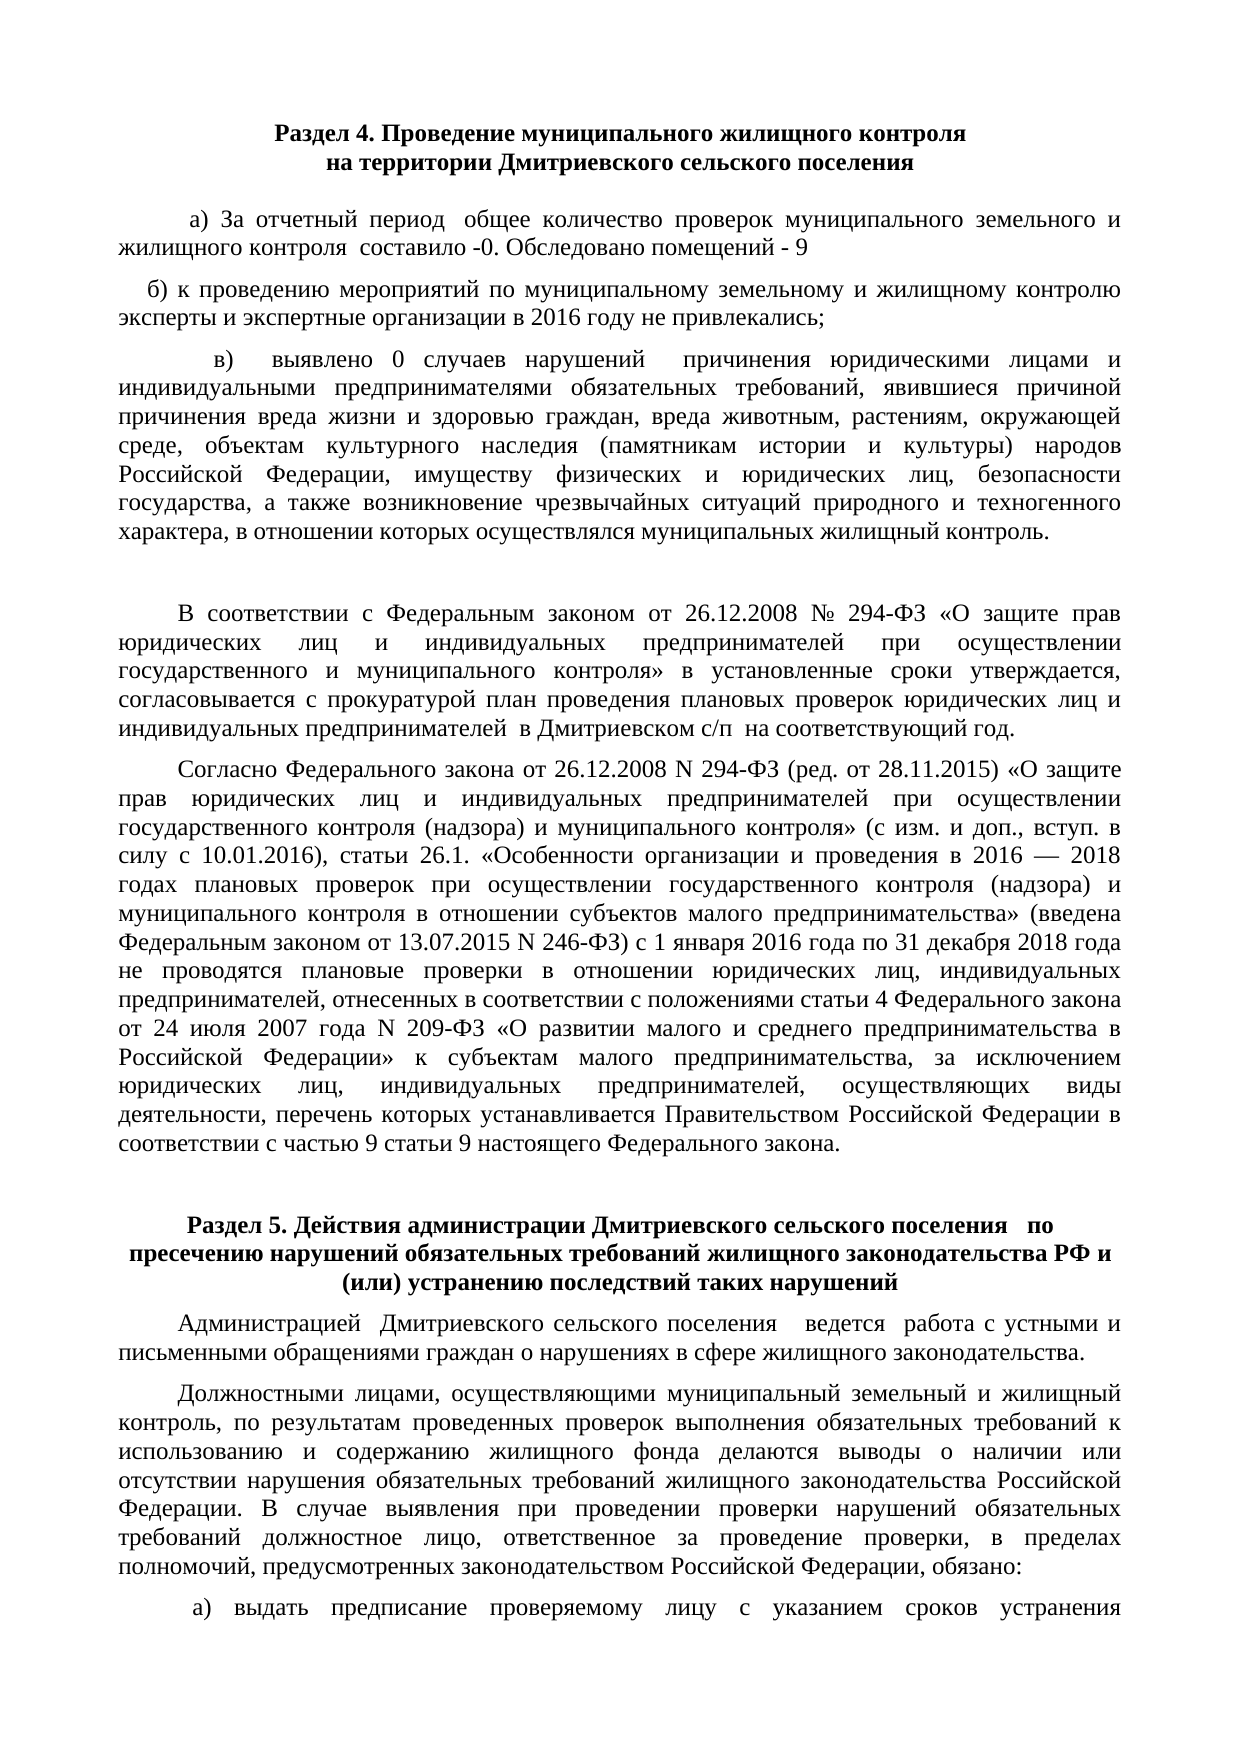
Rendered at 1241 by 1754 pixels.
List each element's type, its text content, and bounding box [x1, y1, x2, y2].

text Согласно Федерального закона от 26.12.2008 N 294-ФЗ (ред. от 28.11.2015) «О защите прав юридических лиц и индивидуальных предпринимателей при осуществлении государственного контроля (надзора) и муниципального контроля» (с изм. и доп., вступ. в силу с 10.01.2016), статьи 26.1. «Особенности организации и проведения в 2016 — 2018 годах плановых проверок при осуществлении государственного контроля (надзора) и муниципального контроля в отношении субъектов малого предпринимательства» (введена Федеральным законом от 13.07.2015 N 246-ФЗ) с 1 января 2016 года по 31 декабря 2018 года не проводятся плановые проверки в отношении юридических лиц, индивидуальных предпринимателей, отнесенных в соответствии с положениями статьи 4 Федерального закона от 24 июля 2007 года N 209-ФЗ «О развитии малого и среднего предпринимательства в Российской Федерации» к субъектам малого предпринимательства, за исключением юридических лиц, индивидуальных предпринимателей, осуществляющих виды деятельности, перечень которых устанавливается Правительством Российской Федерации в соответствии с частью 9 статьи 9 настоящего Федерального закона. [118, 754, 1122, 1157]
text в) выявлено 0 случаев нарушений причинения юридическими лицами и индивидуальными предпринимателями обязательных требований, явившиеся причиной причинения вреда жизни и здоровью граждан, вреда животным, растениям, окружающей среде, объектам культурного наследия (памятникам истории и культуры) народов Российской Федерации, имуществу физических и юридических лиц, безопасности государства, а также возникновение чрезвычайных ситуаций природного и техногенного характера, в отношении которых осуществлялся муниципальных жилищный контроль. [118, 344, 1122, 545]
text б) к проведению мероприятий по муниципальному земельному и жилищному контролю эксперты и экспертные организации в 2016 году не привлекались; [118, 274, 1122, 331]
text В соответствии с Федеральным законом от 26.12.2008 № 294-ФЗ «О защите прав юридических лиц и индивидуальных предпринимателей при осуществлении государственного и муниципального контроля» в установленные сроки утверждается, согласовывается с прокуратурой план проведения плановых проверок юридических лиц и индивидуальных предпринимателей в Дмитриевском с/п на соответствующий год. [118, 598, 1122, 742]
text на территории Дмитриевского сельского поселения [118, 147, 1122, 176]
text Раздел 4. Проведение муниципального жилищного контроля [118, 118, 1122, 147]
text Должностными лицами, осуществляющими муниципальный земельный и жилищный контроль, по результатам проведенных проверок выполнения обязательных требований к использованию и содержанию жилищного фонда делаются выводы о наличии или отсутствии нарушения обязательных требований жилищного законодательства Российской Федерации. В случае выявления при проведении проверки нарушений обязательных требований должностное лицо, ответственное за проведение проверки, в пределах полномочий, предусмотренных законодательством Российской Федерации, обязано: [118, 1378, 1122, 1580]
text Администрацией Дмитриевского сельского поселения ведется работа с устными и письменными обращениями граждан о нарушениях в сфере жилищного законодательства. [118, 1308, 1122, 1366]
text а) выдать предписание проверяемому лицу с указанием сроков устранения [118, 1592, 1122, 1621]
text Раздел 5. Действия администрации Дмитриевского сельского поселения по пресечению нарушений обязательных требований жилищного законодательства РФ и (или) устранению последствий таких нарушений [118, 1210, 1122, 1296]
text а) За отчетный период общее количество проверок муниципального земельного и жилищного контроля составило -0. Обследовано помещений - 9 [118, 204, 1122, 261]
